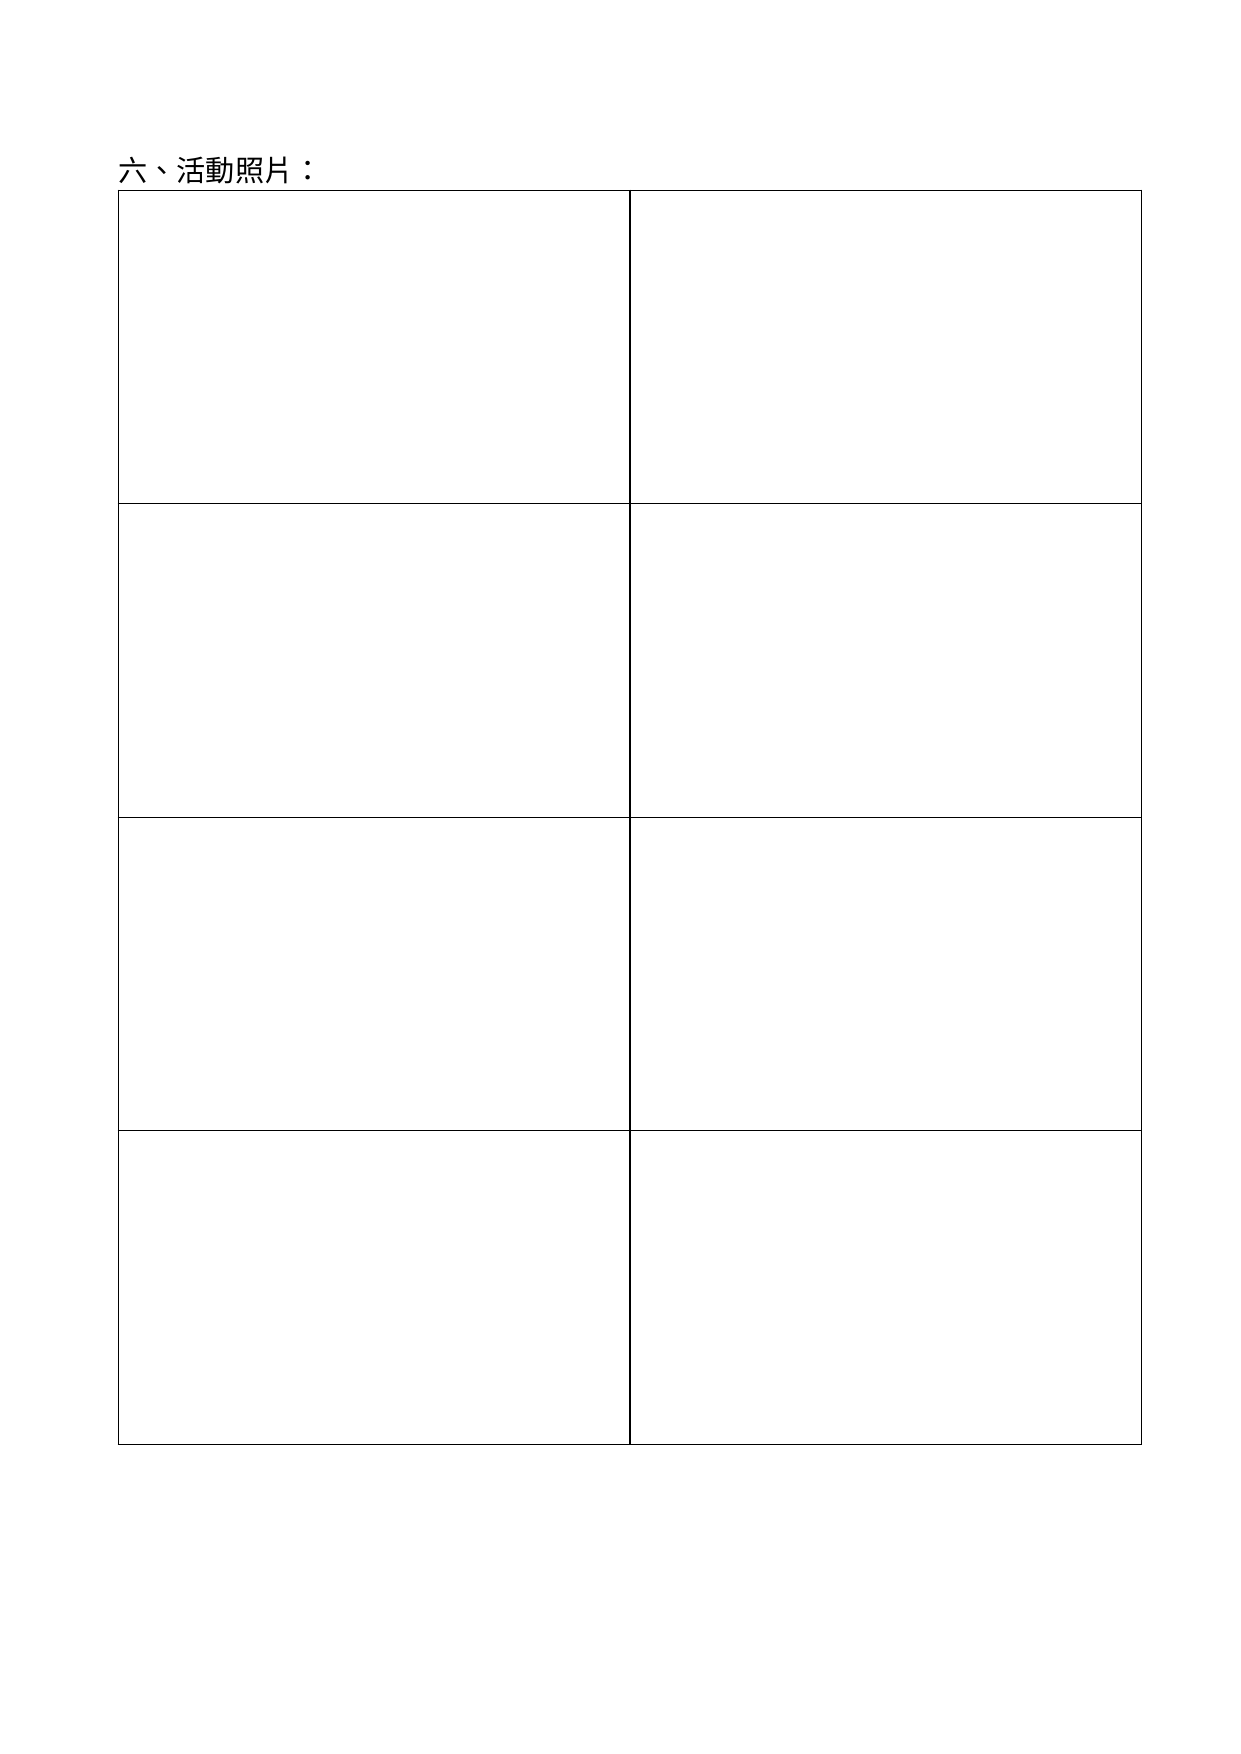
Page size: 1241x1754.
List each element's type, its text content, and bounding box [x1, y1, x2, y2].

text 六、活動照片： [118, 127, 1122, 189]
table_cell [631, 818, 1141, 1130]
table_cell [119, 818, 629, 1130]
table_header [119, 191, 629, 503]
table_cell [631, 1131, 1141, 1444]
table_cell [631, 504, 1141, 817]
table_cell [119, 504, 629, 817]
table_cell [119, 1131, 629, 1444]
table_header [631, 191, 1141, 503]
